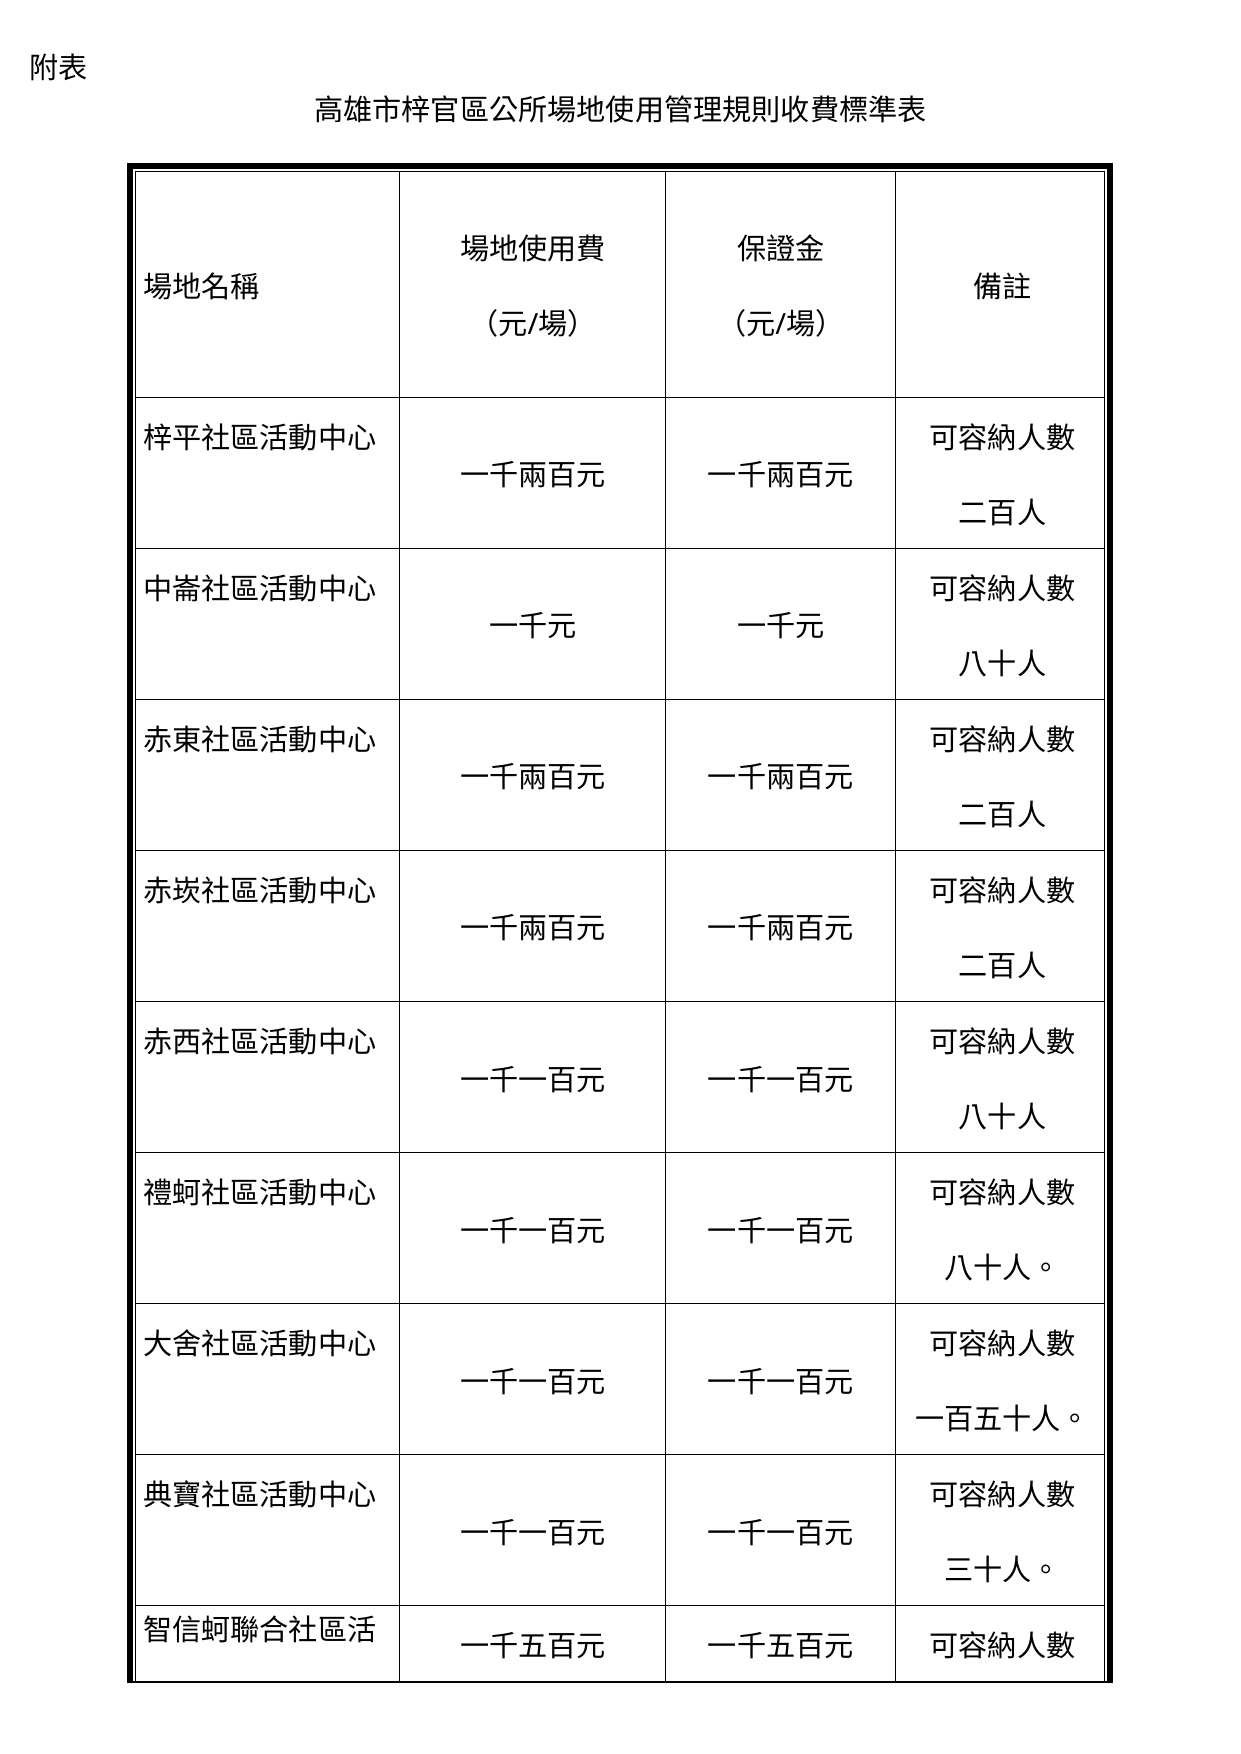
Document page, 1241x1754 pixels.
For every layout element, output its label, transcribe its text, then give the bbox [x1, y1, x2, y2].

table_cell 一千五百元 [666, 1606, 895, 1681]
table_cell 一千一百元 [400, 1153, 665, 1303]
table_cell 一千一百元 [666, 1002, 895, 1152]
table_cell 一千元 [400, 549, 665, 699]
table_cell 一千兩百元 [400, 851, 665, 1001]
table_cell 可容納人數 八十人。 [896, 1153, 1104, 1303]
table_cell 赤東社區活動中心 [136, 700, 399, 850]
table_cell 一千兩百元 [666, 398, 895, 548]
table_cell 可容納人數 二百人 [896, 398, 1104, 548]
table_header 場地使用費 （元/場） [400, 172, 665, 397]
table_cell 一千兩百元 [400, 398, 665, 548]
table_cell 禮蚵社區活動中心 [136, 1153, 399, 1303]
table_cell 一千兩百元 [400, 700, 665, 850]
table_cell 智信蚵聯合社區活 [136, 1606, 399, 1681]
table_cell 可容納人數 二百人 [896, 700, 1104, 850]
table_cell 一千一百元 [400, 1002, 665, 1152]
table_cell 一千一百元 [666, 1153, 895, 1303]
table_cell 可容納人數 八十人 [896, 549, 1104, 699]
table_cell 可容納人數 一百五十人。 [896, 1304, 1104, 1454]
text 高雄市梓官區公所場地使用管理規則收費標準表 [59, 87, 1181, 129]
table_header 備註 [896, 172, 1104, 397]
text 附表 [29, 44, 1181, 87]
table_cell 大舍社區活動中心 [136, 1304, 399, 1454]
table_header 場地名稱 [136, 172, 399, 397]
table_cell 一千一百元 [666, 1304, 895, 1454]
table_cell 梓平社區活動中心 [136, 398, 399, 548]
table_cell 一千兩百元 [666, 700, 895, 850]
table_cell 一千元 [666, 549, 895, 699]
table_cell 可容納人數 [896, 1606, 1104, 1681]
table_cell 一千一百元 [400, 1304, 665, 1454]
table_cell 赤西社區活動中心 [136, 1002, 399, 1152]
table_cell 中崙社區活動中心 [136, 549, 399, 699]
table_cell 可容納人數 二百人 [896, 851, 1104, 1001]
table_cell 一千一百元 [400, 1455, 665, 1605]
table_cell 一千一百元 [666, 1455, 895, 1605]
table_cell 可容納人數 三十人。 [896, 1455, 1104, 1605]
table_header 保證金 （元/場） [666, 172, 895, 397]
table_cell 典寶社區活動中心 [136, 1455, 399, 1605]
table_cell 一千五百元 [400, 1606, 665, 1681]
table_cell 赤崁社區活動中心 [136, 851, 399, 1001]
table_cell 可容納人數 八十人 [896, 1002, 1104, 1152]
table_cell 一千兩百元 [666, 851, 895, 1001]
